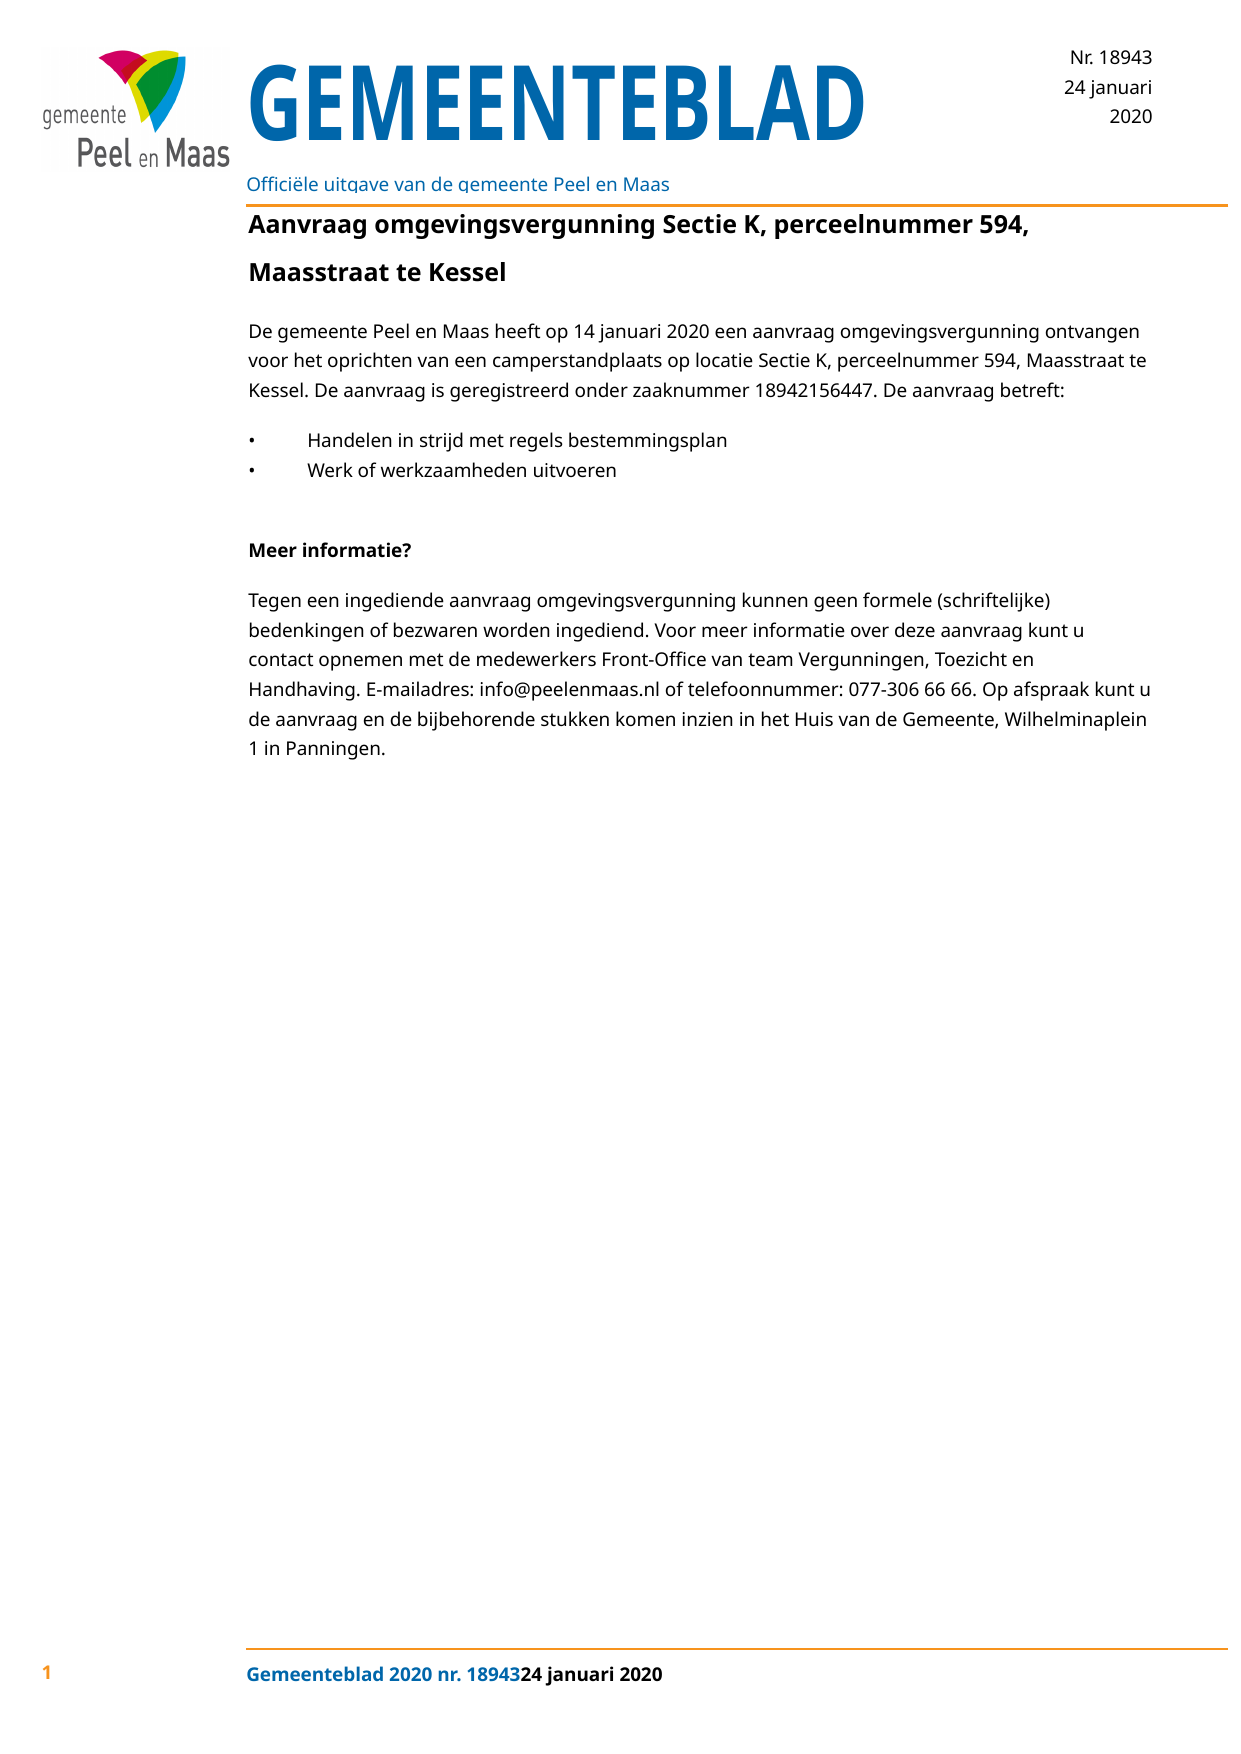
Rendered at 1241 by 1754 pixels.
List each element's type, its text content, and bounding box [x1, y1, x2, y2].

text Tegen een ingediende aanvraag omgevingsvergunning kunnen geen formele (schriftelijke) bedenkingen of bezwaren worden ingediend. Voor meer informatie over deze aanvraag kunt u contact opnemen met de medewerkers Front-Office van team Vergunningen, Toezicht en Handhaving. E-mailadres: info@peelenmaas.nl of telefoonnummer: 077-306 66 66. Op afspraak kunt u de aanvraag en de bijbehorende stukken komen inzien in het Huis van de Gemeente, Wilhelminaplein 1 in Panningen. [248, 587, 1152, 761]
text De gemeente Peel en Maas heeft op 14 januari 2020 een aanvraag omgevingsvergunning ontvangen voor het oprichten van een camperstandplaats op locatie Sectie K, perceelnummer 594, Maasstraat te Kessel. De aanvraag is geregistreerd onder zaaknummer 18942156447. De aanvraag betreft: [248, 318, 1152, 403]
text Aanvraag omgevingsvergunning Sectie K, perceelnummer 594, Maasstraat te Kessel [248, 207, 1152, 288]
list Handelen in strijd met regels bestemmingsplan [248, 427, 1152, 453]
list Werk of werkzaamheden uitvoeren [248, 457, 1152, 483]
picture [41, 47, 231, 172]
text Meer informatie? [248, 537, 1152, 563]
